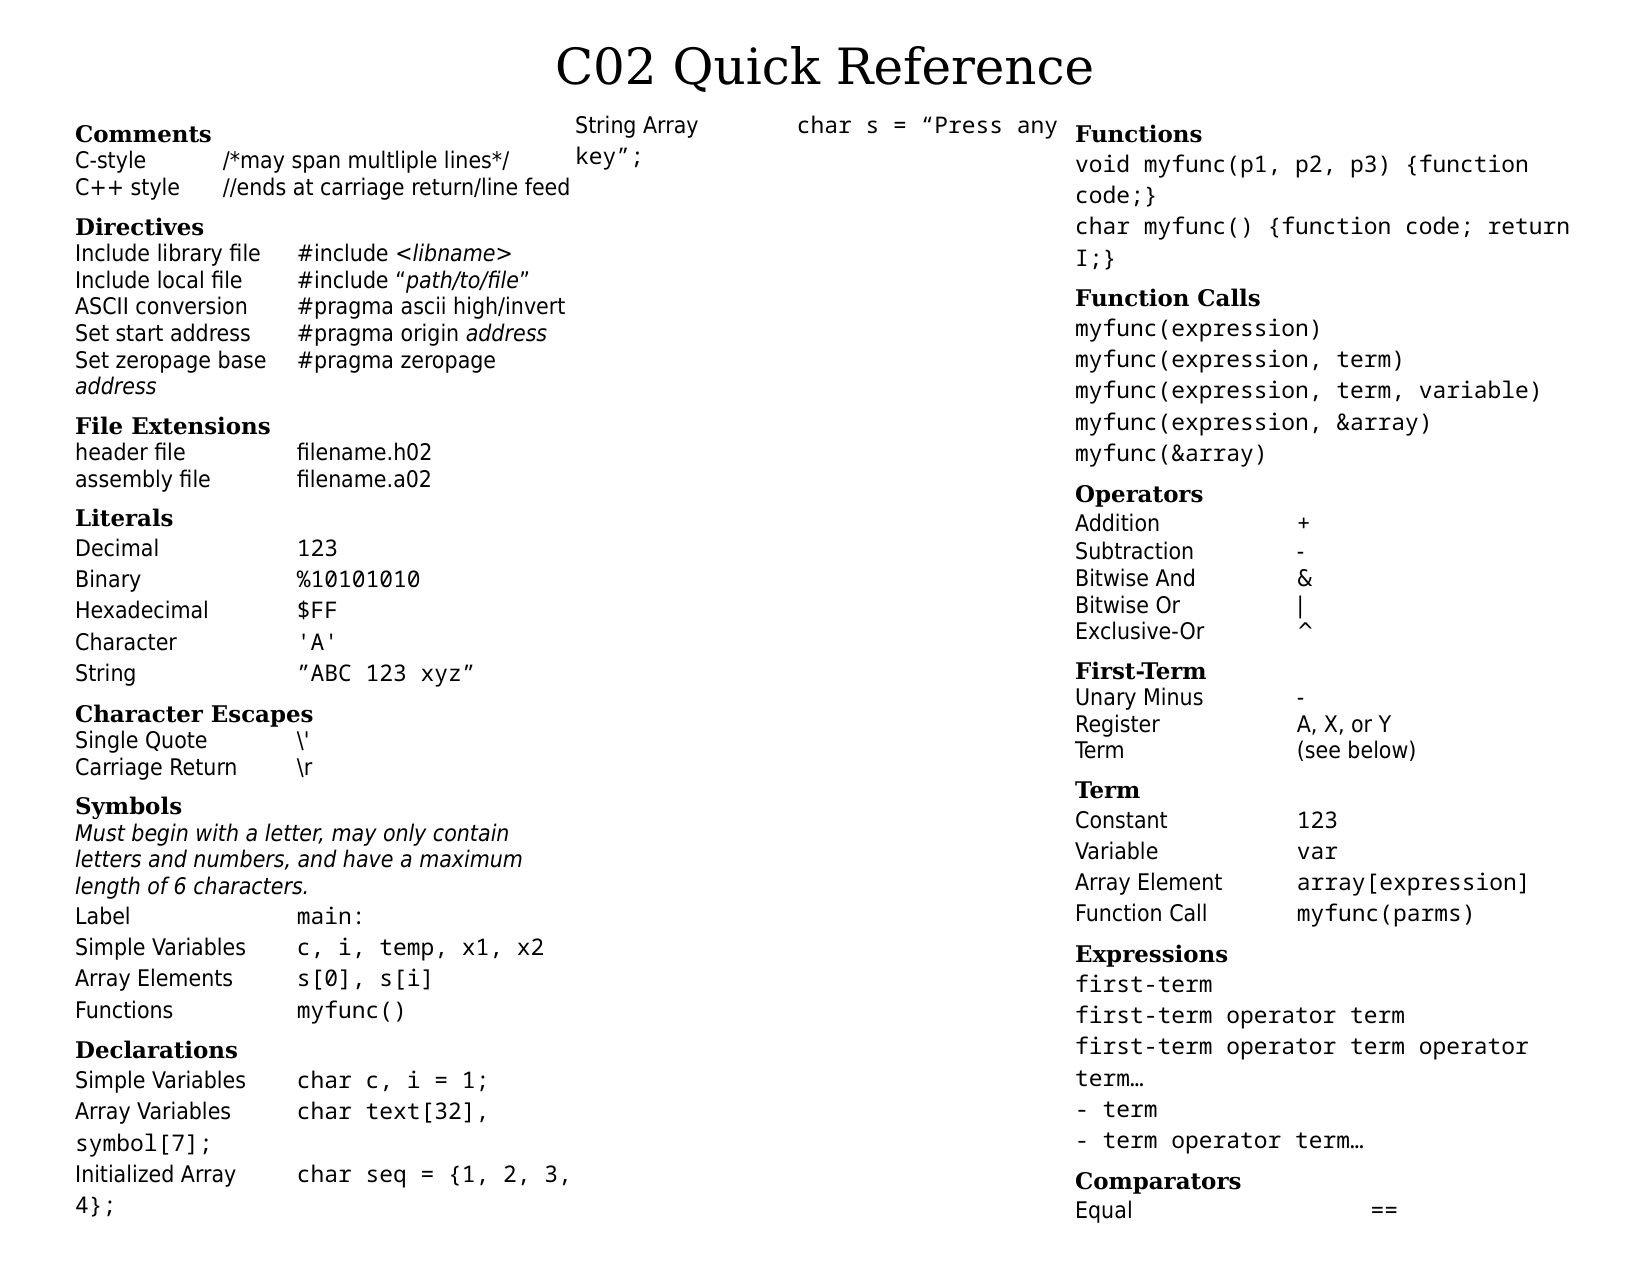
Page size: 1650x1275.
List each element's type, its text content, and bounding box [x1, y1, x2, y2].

text Array Elements s[0], s[i] [75, 962, 575, 993]
text - term [1075, 1093, 1575, 1124]
text void myfunc(p1, p2, p3) {function code;} [1075, 148, 1575, 210]
text Function Calls [1075, 285, 1575, 312]
text Comparators [1075, 1167, 1575, 1194]
text Label main: [75, 900, 575, 931]
text first-term [1075, 968, 1575, 999]
text Include local file #include “path/to/file” [75, 267, 575, 293]
text C-style /*may span multliple lines*/ [75, 148, 575, 174]
text Must begin with a letter, may only contain letters and numbers, and have a maximum length of 6 characters. [75, 820, 575, 900]
text Variable var [1075, 835, 1575, 866]
text first-term operator term [1075, 999, 1575, 1030]
text Character Escapes [75, 700, 575, 727]
text Addition + [1075, 507, 1575, 538]
text Set start address #pragma origin address [75, 320, 575, 347]
text - term operator term… [1075, 1124, 1575, 1155]
text Carriage Return \r [75, 754, 575, 781]
text Constant 123 [1075, 803, 1575, 835]
text myfunc(&array) [1075, 437, 1575, 468]
text C02 Quick Reference [77, 38, 1573, 97]
text Character 'A' [75, 626, 575, 657]
text Operators [1075, 480, 1575, 507]
text assembly file filename.a02 [75, 466, 575, 493]
text Initialized Array char seq = {1, 2, 3, 4}; [75, 1158, 575, 1220]
text ASCII conversion #pragma ascii high/invert [75, 293, 575, 320]
text Bitwise Or | [1075, 592, 1575, 618]
text Functions myfunc() [75, 993, 575, 1025]
text String Array char s = “Press any key”; [575, 97, 1075, 171]
text Subtraction - [1075, 538, 1575, 565]
text Directives [75, 213, 575, 240]
text File Extensions [75, 412, 575, 439]
text Array Variables char text[32], symbol[7]; [75, 1095, 575, 1158]
text C++ style //ends at carriage return/line feed [75, 174, 575, 201]
text Literals [75, 505, 575, 532]
text Bitwise And & [1075, 565, 1575, 592]
text myfunc(expression, term, variable) [1075, 374, 1575, 406]
text first-term operator term operator term… [1075, 1030, 1575, 1093]
text Functions [1075, 121, 1575, 148]
text Include library file #include <libname> [75, 240, 575, 267]
text myfunc(expression, &array) [1075, 406, 1575, 437]
text Comments [75, 121, 575, 148]
text First-Term [1075, 657, 1575, 684]
text Declarations [75, 1037, 575, 1064]
text char myfunc() {function code; return I;} [1075, 210, 1575, 273]
text Array Element array[expression] [1075, 866, 1575, 897]
text Simple Variables c, i, temp, x1, x2 [75, 931, 575, 962]
text Exclusive-Or ^ [1075, 618, 1575, 645]
text Function Call myfunc(parms) [1075, 897, 1575, 928]
text Symbols [75, 793, 575, 820]
text Single Quote \' [75, 727, 575, 754]
text String ”ABC 123 xyz” [75, 657, 575, 688]
text header file filename.h02 [75, 439, 575, 466]
text Decimal 123 [75, 532, 575, 563]
text Equal == [1075, 1194, 1575, 1226]
text Binary %10101010 [75, 563, 575, 594]
text Term (see below) [1075, 738, 1575, 764]
text myfunc(expression) [1075, 312, 1575, 343]
text Simple Variables char c, i = 1; [75, 1064, 575, 1095]
text Set zeropage base #pragma zeropage address [75, 347, 575, 400]
text Hexadecimal $FF [75, 594, 575, 626]
text Term [1075, 777, 1575, 803]
text Expressions [1075, 941, 1575, 968]
text myfunc(expression, term) [1075, 343, 1575, 374]
text Register A, X, or Y [1075, 711, 1575, 738]
text Unary Minus - [1075, 684, 1575, 711]
